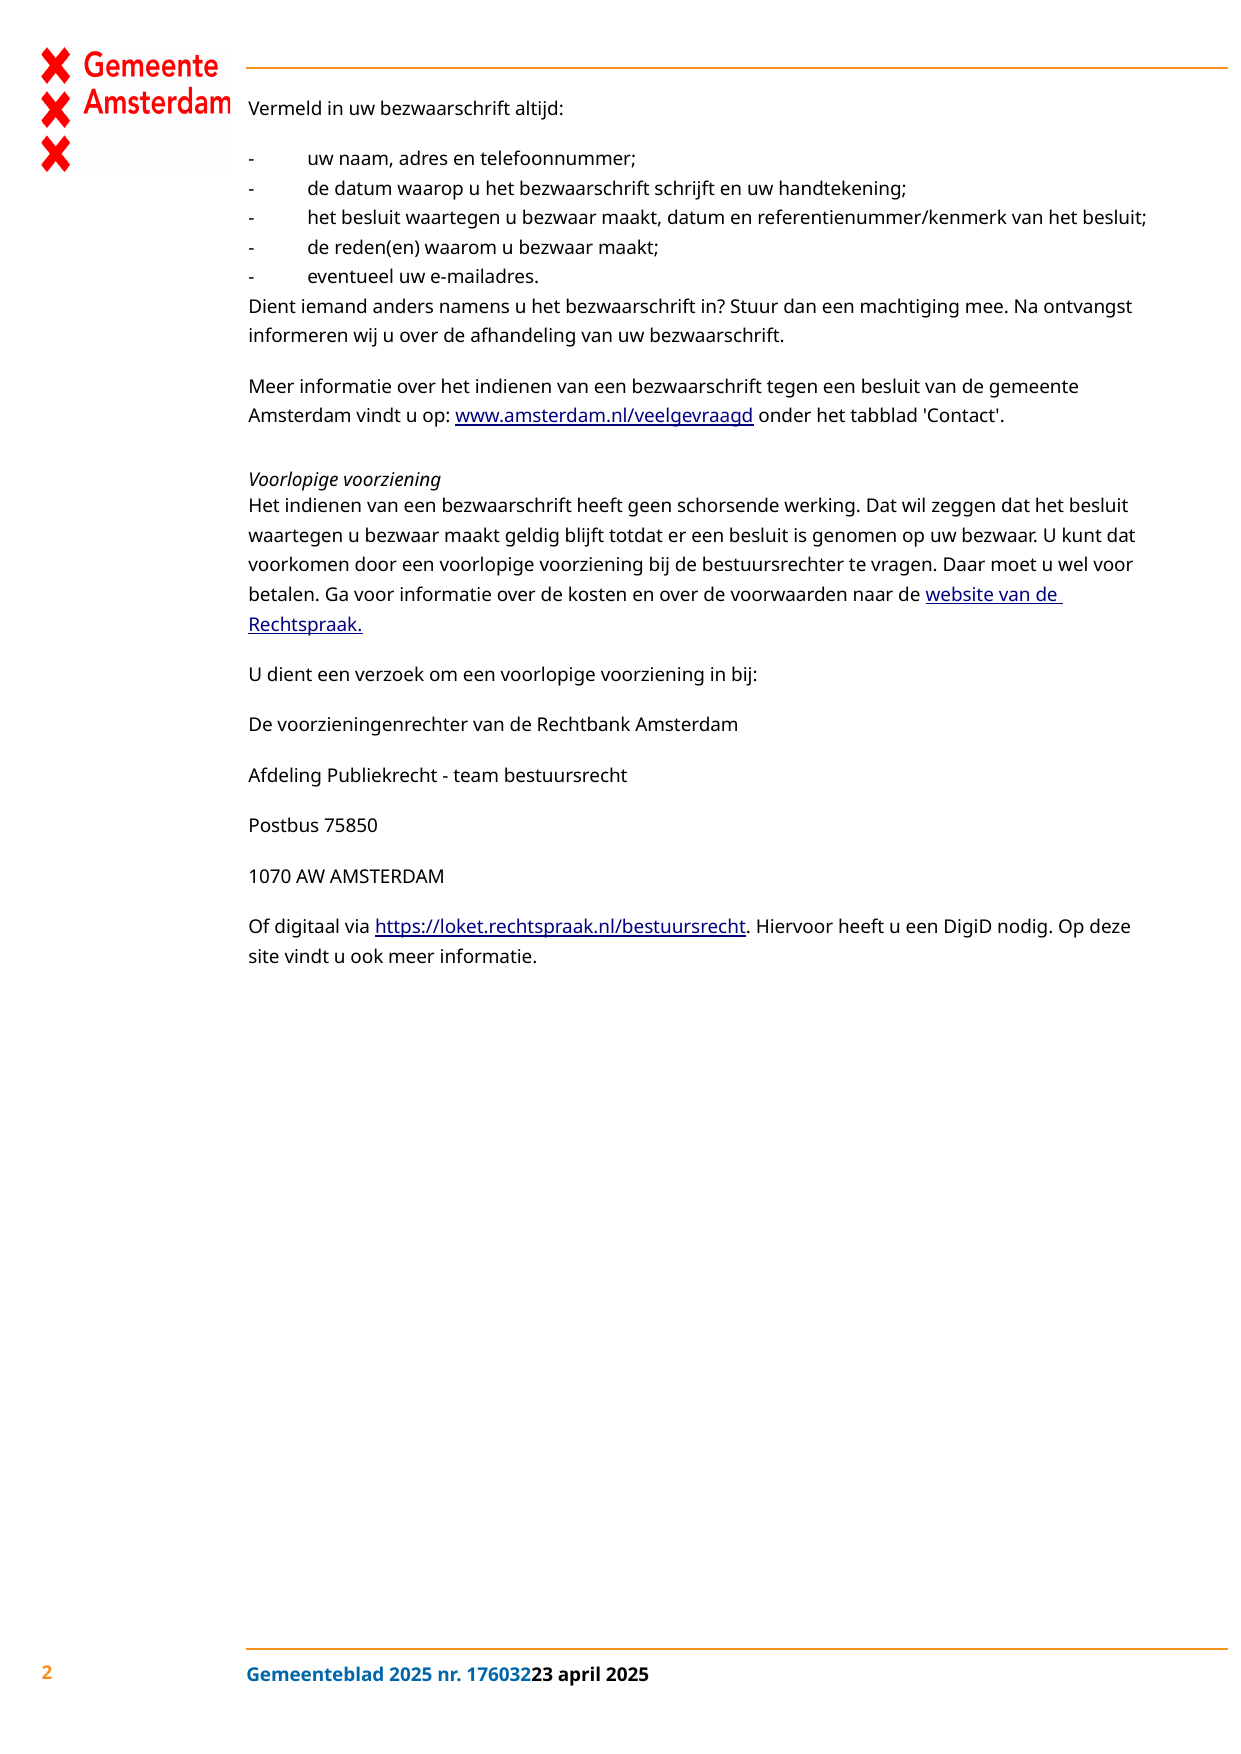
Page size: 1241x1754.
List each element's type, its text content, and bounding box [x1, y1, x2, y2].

text U dient een verzoek om een voorlopige voorziening in bij: [248, 661, 1152, 687]
text De voorzieningenrechter van de Rechtbank Amsterdam [248, 712, 1152, 737]
text Vermeld in uw bezwaarschrift altijd: [248, 95, 1152, 121]
text Voorlopige voorziening [248, 467, 1152, 492]
text Postbus 75850 [248, 812, 1152, 838]
text Of digitaal via https://loket.rechtspraak.nl/bestuursrecht. Hiervoor heeft u een DigiD nodig. Op deze site vindt u ook meer informatie. [248, 913, 1152, 968]
text Het indienen van een bezwaarschrift heeft geen schorsende werking. Dat wil zeggen dat het besluit waartegen u bezwaar maakt geldig blijft totdat er een besluit is genomen op uw bezwaar. U kunt dat voorkomen door een voorlopige voorziening bij de bestuursrechter te vragen. Daar moet u wel voor betalen. Ga voor informatie over de kosten en over de voorwaarden naar de website van de Rechtspraak. [248, 492, 1152, 636]
text Dient iemand anders namens u het bezwaarschrift in? Stuur dan een machtiging mee. Na ontvangst informeren wij u over de afhandeling van uw bezwaarschrift. [248, 293, 1152, 348]
picture [41, 47, 231, 172]
list de datum waarop u het bezwaarschrift schrijft en uw handtekening; [248, 175, 1152, 201]
list eventueel uw e-mailadres. [248, 263, 1152, 289]
list uw naam, adres en telefoonnummer; [248, 145, 1152, 171]
text Afdeling Publiekrecht - team bestuursrecht [248, 762, 1152, 788]
list de reden(en) waarom u bezwaar maakt; [248, 234, 1152, 260]
list het besluit waartegen u bezwaar maakt, datum en referentienummer/kenmerk van het besluit; [248, 204, 1152, 230]
text Meer informatie over het indienen van een bezwaarschrift tegen een besluit van de gemeente Amsterdam vindt u op: www.amsterdam.nl/veelgevraagd onder het tabblad 'Contact'. [248, 373, 1152, 428]
text 1070 AW AMSTERDAM [248, 863, 1152, 888]
